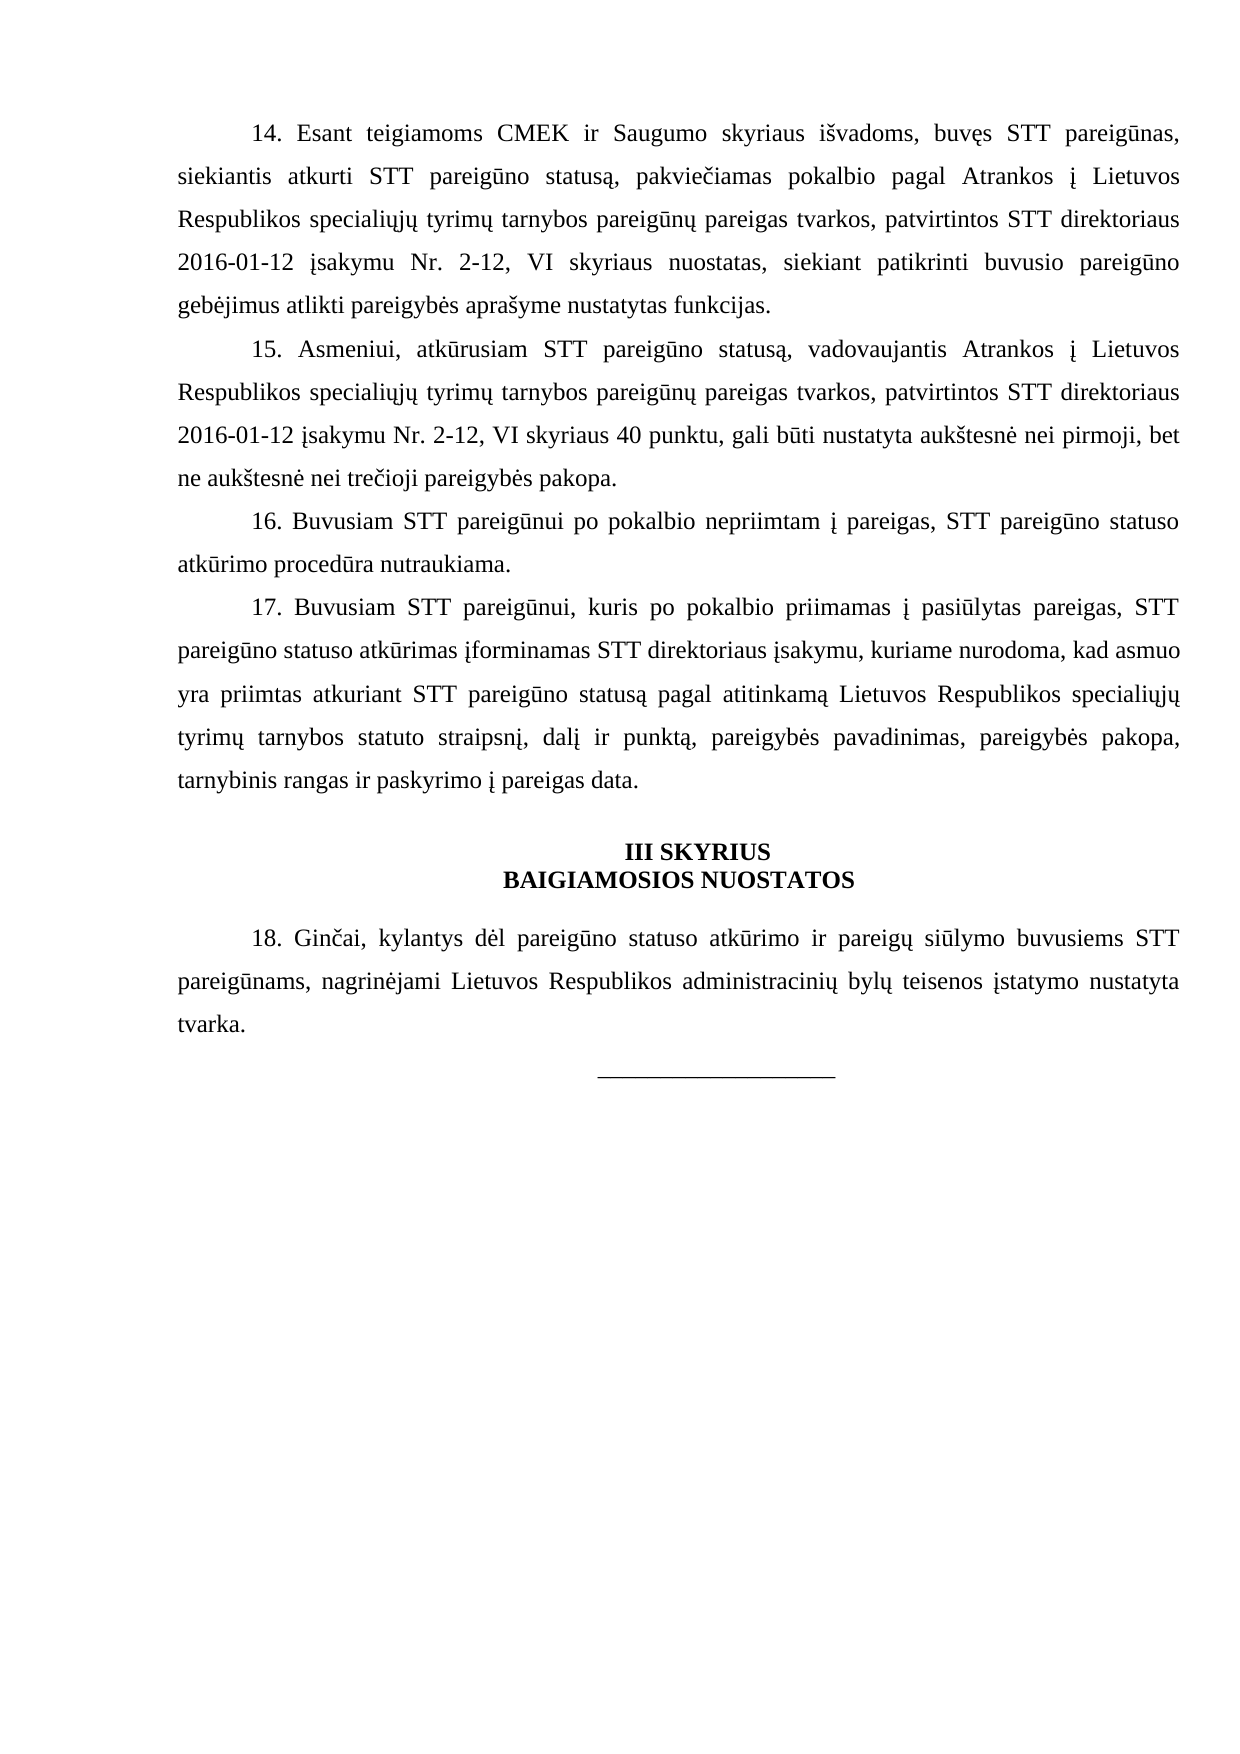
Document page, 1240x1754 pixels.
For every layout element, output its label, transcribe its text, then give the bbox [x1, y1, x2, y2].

text 16. Buvusiam STT pareigūnui po pokalbio nepriimtam į pareigas, STT pareigūno statuso atkūrimo procedūra nutraukiama. [177, 506, 1181, 578]
text 17. Buvusiam STT pareigūnui, kuris po pokalbio priimamas į pasiūlytas pareigas, STT pareigūno statuso atkūrimas įforminamas STT direktoriaus įsakymu, kuriame nurodoma, kad asmuo yra priimtas atkuriant STT pareigūno statusą pagal atitinkamą Lietuvos Respublikos specialiųjų tyrimų tarnybos statuto straipsnį, dalį ir punktą, pareigybės pavadinimas, pareigybės pakopa, tarnybinis rangas ir paskyrimo į pareigas data. [177, 592, 1181, 794]
text 18. Ginčai, kylantys dėl pareigūno statuso atkūrimo ir pareigų siūlymo buvusiems STT pareigūnams, nagrinėjami Lietuvos Respublikos administracinių bylų teisenos įstatymo nustatyta tvarka. [177, 923, 1181, 1038]
text III SKYRIUS [214, 837, 1181, 866]
text ___________________ [252, 1052, 1181, 1081]
text 15. Asmeniui, atkūrusiam STT pareigūno statusą, vadovaujantis Atrankos į Lietuvos Respublikos specialiųjų tyrimų tarnybos pareigūnų pareigas tvarkos, patvirtintos STT direktoriaus 2016-01-12 įsakymu Nr. 2-12, VI skyriaus 40 punktu, gali būti nustatyta aukštesnė nei pirmoji, bet ne aukštesnė nei trečioji pareigybės pakopa. [177, 334, 1181, 492]
text 14. Esant teigiamoms CMEK ir Saugumo skyriaus išvadoms, buvęs STT pareigūnas, siekiantis atkurti STT pareigūno statusą, pakviečiamas pokalbio pagal Atrankos į Lietuvos Respublikos specialiųjų tyrimų tarnybos pareigūnų pareigas tvarkos, patvirtintos STT direktoriaus 2016-01-12 įsakymu Nr. 2-12, VI skyriaus nuostatas, siekiant patikrinti buvusio pareigūno gebėjimus atlikti pareigybės aprašyme nustatytas funkcijas. [177, 118, 1181, 319]
text BAIGIAMOSIOS NUOSTATOS [177, 866, 1181, 894]
